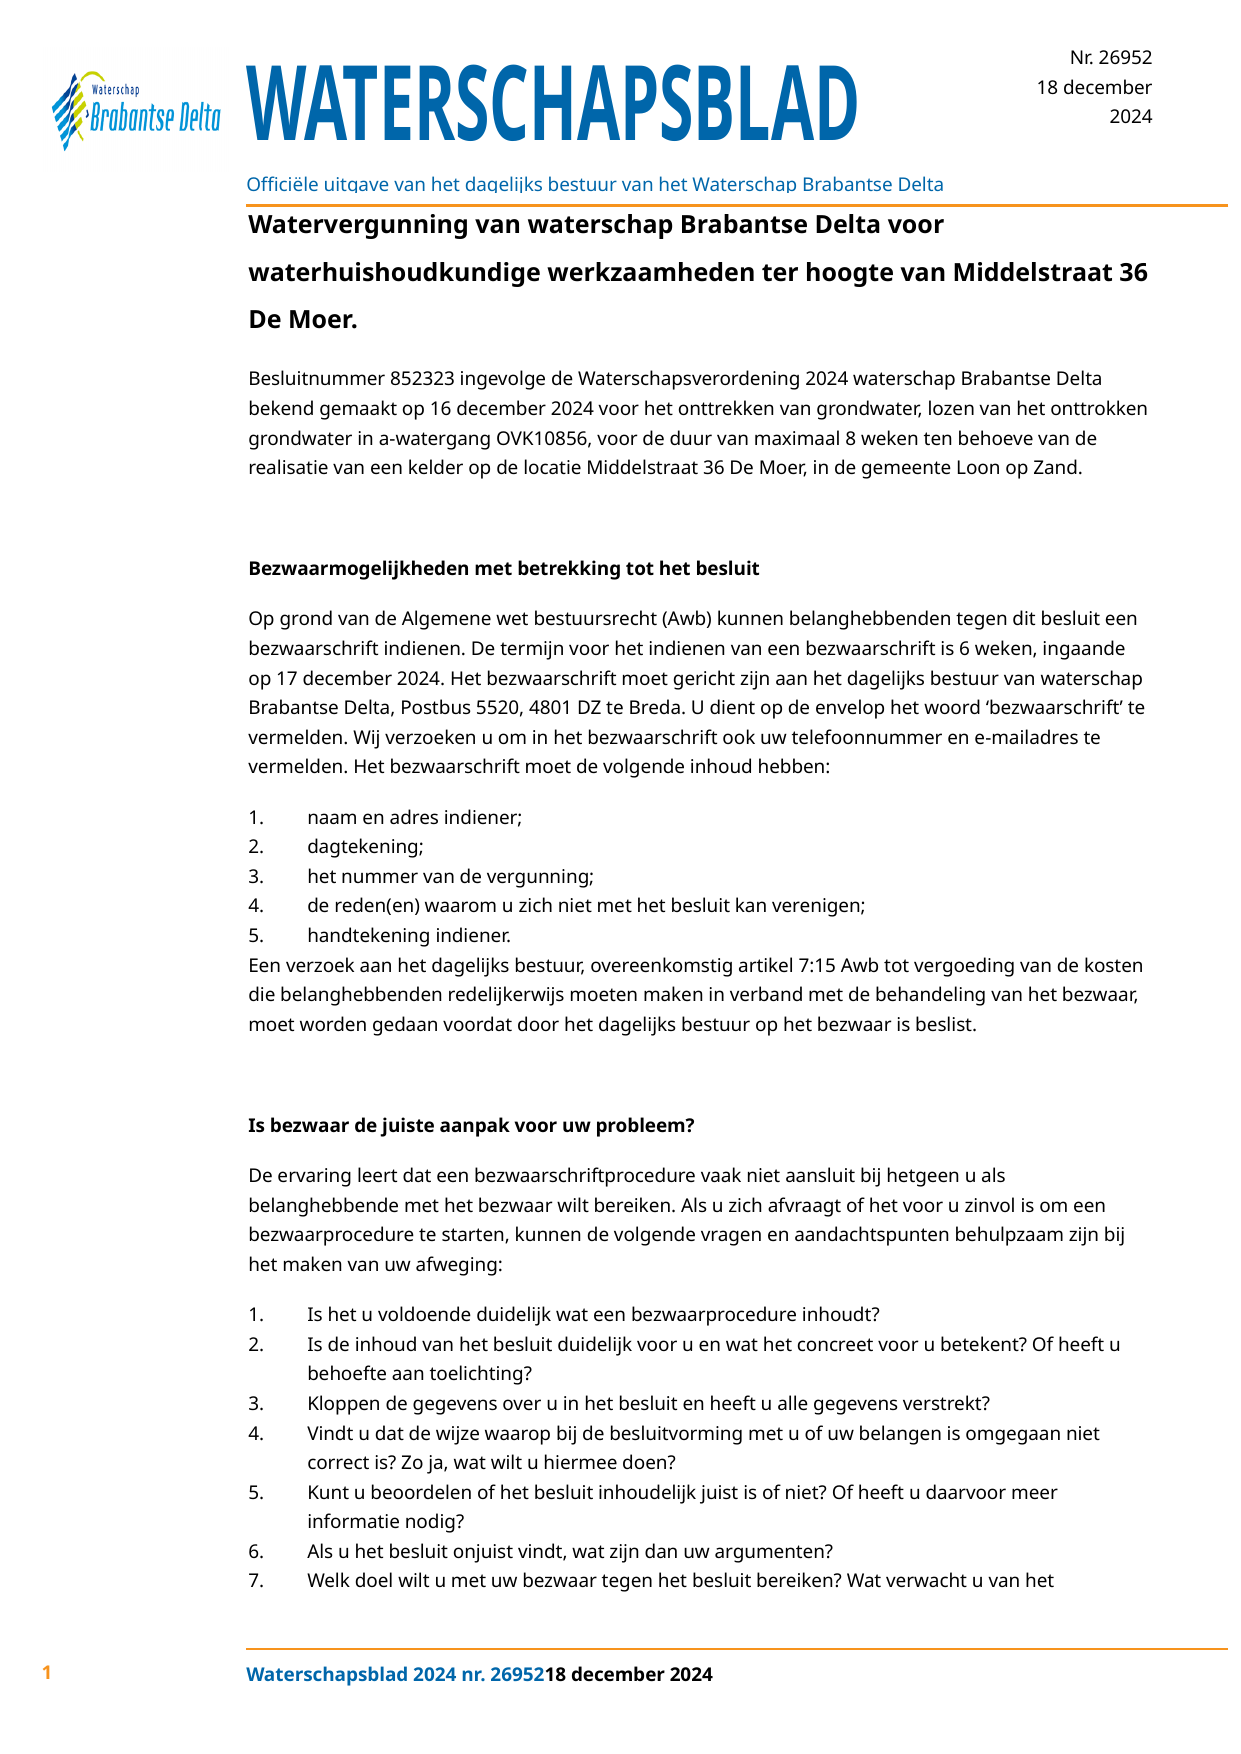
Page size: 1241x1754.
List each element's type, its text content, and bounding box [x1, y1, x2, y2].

text Een verzoek aan het dagelijks bestuur, overeenkomstig artikel 7:15 Awb tot vergoeding van de kosten die belanghebbenden redelijkerwijs moeten maken in verband met de behandeling van het bezwaar, moet worden gedaan voordat door het dagelijks bestuur op het bezwaar is beslist. [248, 952, 1152, 1037]
list Is de inhoud van het besluit duidelijk voor u en wat het concreet voor u betekent? Of heeft u behoefte aan toelichting? [248, 1331, 1152, 1386]
list naam en adres indiener; [248, 804, 1152, 829]
text Bezwaarmogelijkheden met betrekking tot het besluit [248, 555, 1152, 581]
list handtekening indiener. [248, 922, 1152, 948]
list Kloppen de gegevens over u in het besluit en heeft u alle gegevens verstrekt? [248, 1390, 1152, 1416]
list dagtekening; [248, 833, 1152, 859]
list het nummer van de vergunning; [248, 863, 1152, 889]
text Watervergunning van waterschap Brabantse Delta voor waterhuishoudkundige werkzaamheden ter hoogte van Middelstraat 36 De Moer. [248, 207, 1152, 336]
picture [41, 47, 231, 172]
text Op grond van de Algemene wet bestuursrecht (Awb) kunnen belanghebbenden tegen dit besluit een bezwaarschrift indienen. De termijn voor het indienen van een bezwaarschrift is 6 weken, ingaande op 17 december 2024. Het bezwaarschrift moet gericht zijn aan het dagelijks bestuur van waterschap Brabantse Delta, Postbus 5520, 4801 DZ te Breda. U dient op de envelop het woord ‘bezwaarschrift’ te vermelden. Wij verzoeken u om in het bezwaarschrift ook uw telefoonnummer en e‑mailadres te vermelden. Het bezwaarschrift moet de volgende inhoud hebben: [248, 606, 1152, 779]
list Als u het besluit onjuist vindt, wat zijn dan uw argumenten? [248, 1538, 1152, 1564]
list Kunt u beoordelen of het besluit inhoudelijk juist is of niet? Of heeft u daarvoor meer informatie nodig? [248, 1479, 1152, 1534]
list de reden(en) waarom u zich niet met het besluit kan verenigen; [248, 893, 1152, 918]
text De ervaring leert dat een bezwaarschriftprocedure vaak niet aansluit bij hetgeen u als belanghebbende met het bezwaar wilt bereiken. Als u zich afvraagt of het voor u zinvol is om een bezwaarprocedure te starten, kunnen de volgende vragen en aandachtspunten behulpzaam zijn bij het maken van uw afweging: [248, 1162, 1152, 1277]
list Welk doel wilt u met uw bezwaar tegen het besluit bereiken? Wat verwacht u van het [248, 1568, 1152, 1593]
text Is bezwaar de juiste aanpak voor uw probleem? [248, 1112, 1152, 1137]
list Vindt u dat de wijze waarop bij de besluitvorming met u of uw belangen is omgegaan niet correct is? Zo ja, wat wilt u hiermee doen? [248, 1420, 1152, 1475]
text Besluitnummer 852323 ingevolge de Waterschapsverordening 2024 waterschap Brabantse Delta bekend gemaakt op 16 december 2024 voor het onttrekken van grondwater, lozen van het onttrokken grondwater in a-watergang OVK10856, voor de duur van maximaal 8 weken ten behoeve van de realisatie van een kelder op de locatie Middelstraat 36 De Moer, in de gemeente Loon op Zand. [248, 366, 1152, 480]
list Is het u voldoende duidelijk wat een bezwaarprocedure inhoudt? [248, 1301, 1152, 1327]
